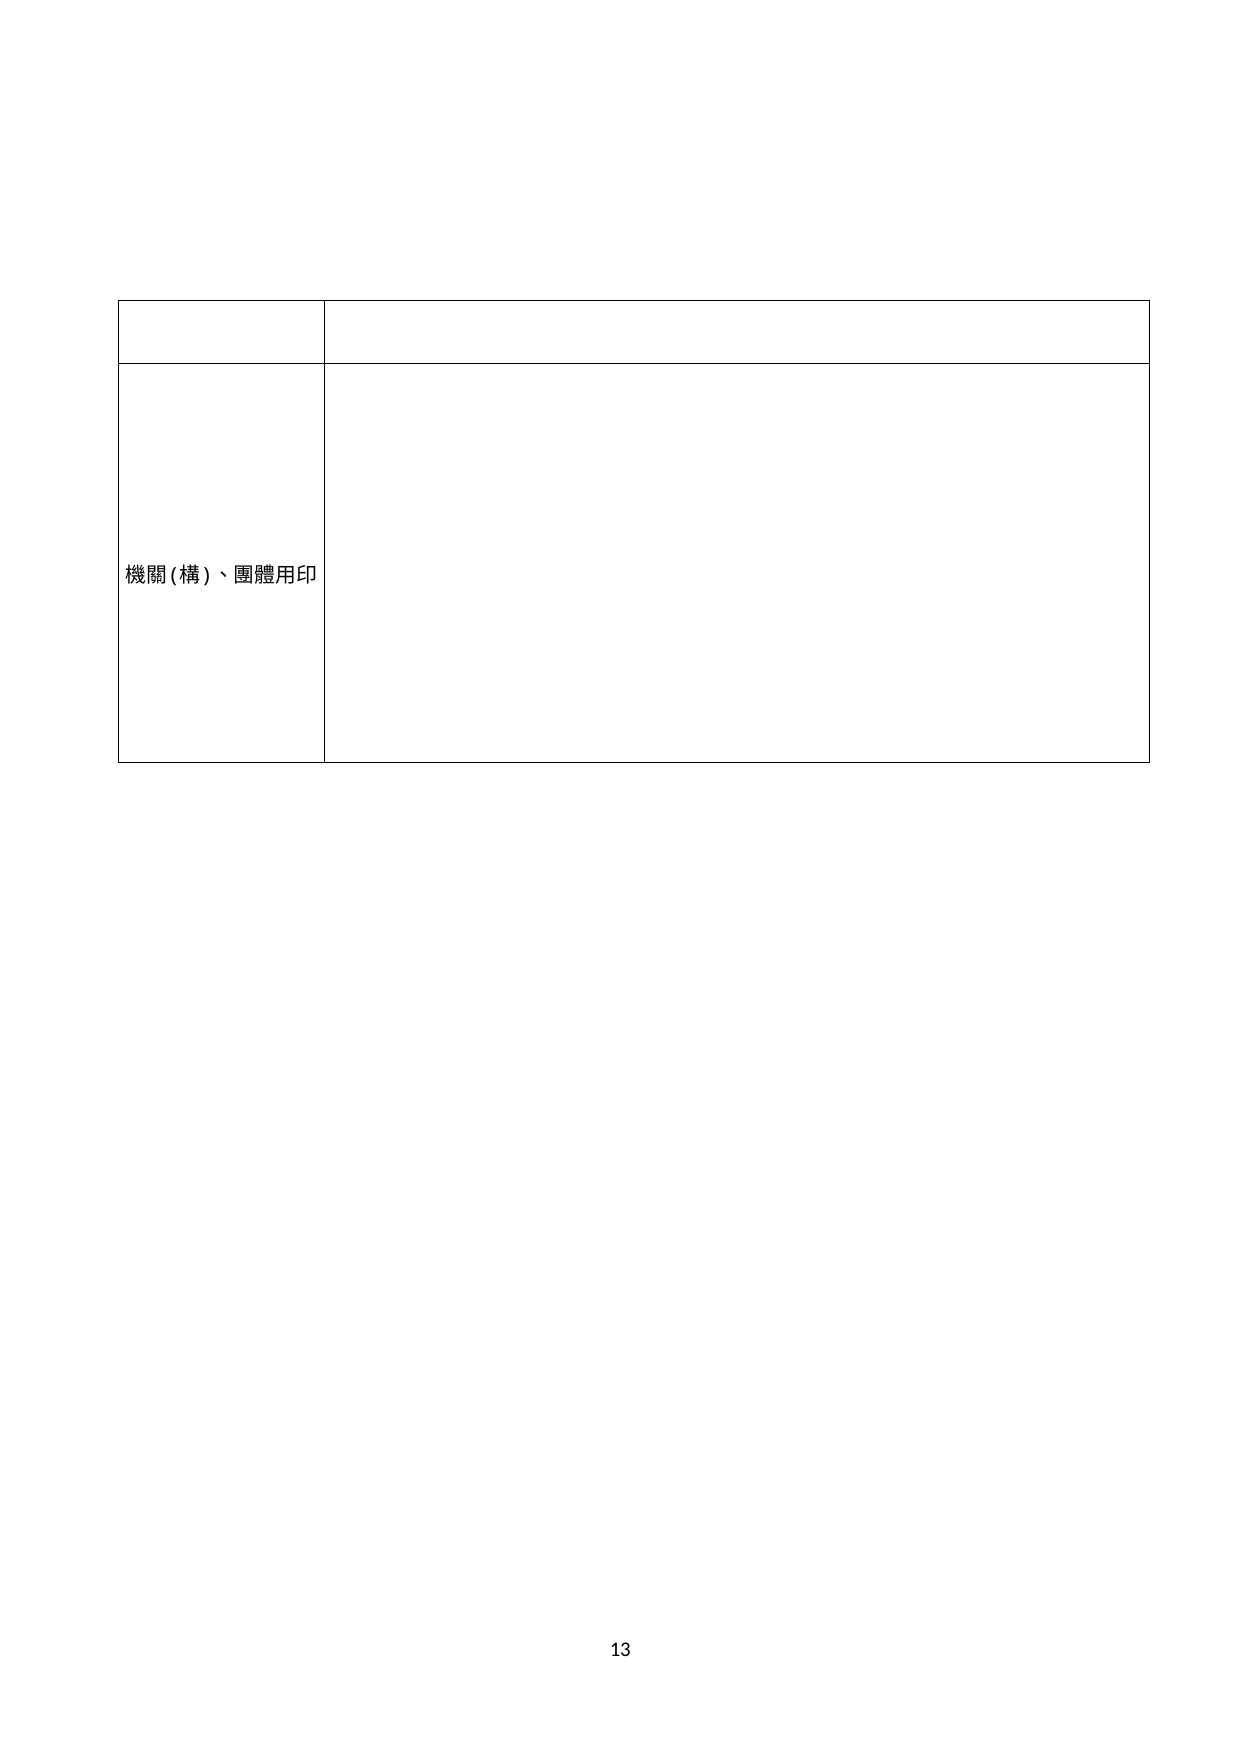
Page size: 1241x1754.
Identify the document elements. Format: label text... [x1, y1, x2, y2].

table_cell 機關(構)、團體用印 [119, 364, 324, 762]
table_header [325, 301, 1149, 363]
table_header [119, 301, 324, 363]
table_cell [325, 364, 1149, 762]
